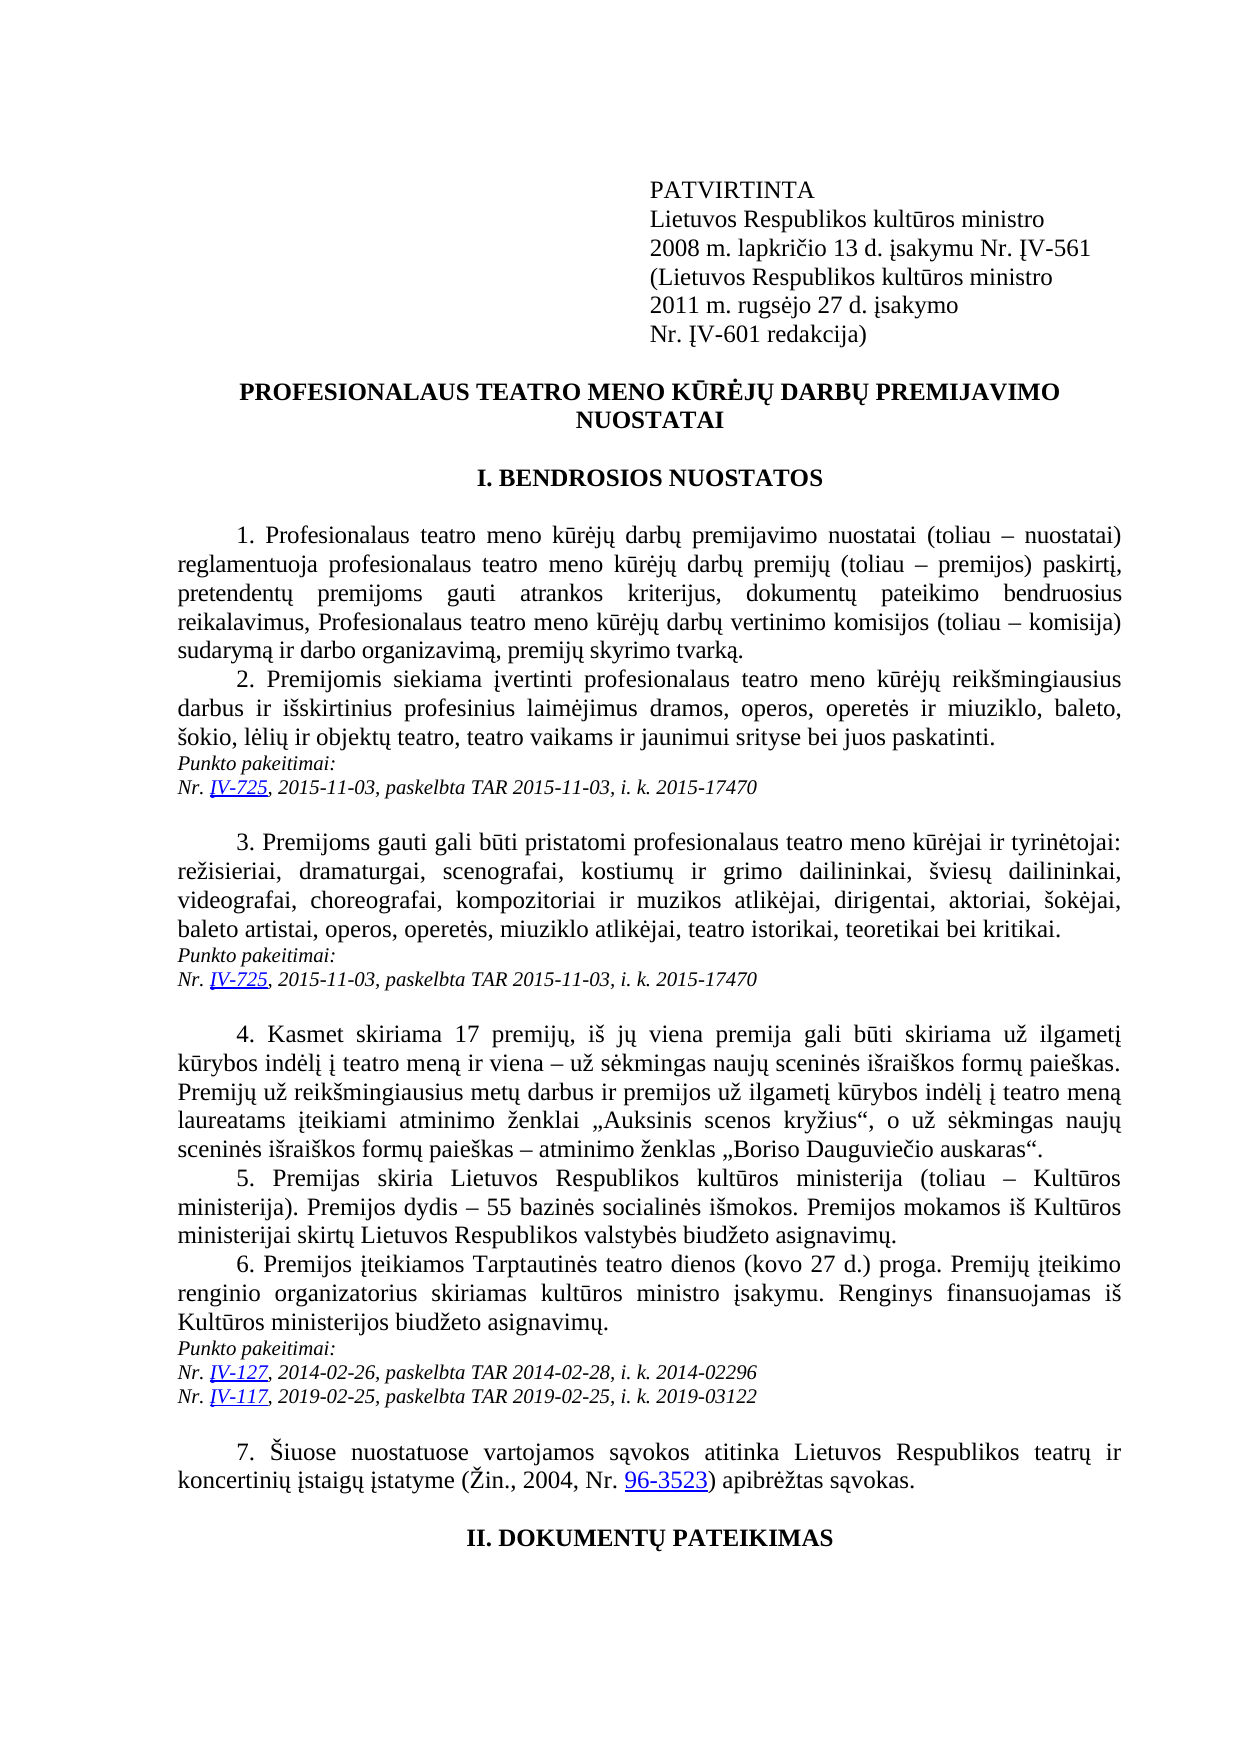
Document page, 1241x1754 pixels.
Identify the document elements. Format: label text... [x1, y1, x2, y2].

text 4. Kasmet skiriama 17 premijų, iš jų viena premija gali būti skiriama už ilgametį kūrybos indėlį į teatro meną ir viena – už sėkmingas naujų sceninės išraiškos formų paieškas. Premijų už reikšmingiausius metų darbus ir premijos už ilgametį kūrybos indėlį į teatro meną laureatams įteikiami atminimo ženklai „Auksinis scenos kryžius“, o už sėkmingas naujų sceninės išraiškos formų paieškas – atminimo ženklas „Boriso Dauguviečio auskaras“. [177, 1019, 1122, 1163]
text Nr. ĮV-117, 2019-02-25, paskelbta TAR 2019-02-25, i. k. 2019-03122 [177, 1384, 1122, 1408]
text II. DOKUMENTŲ PATEIKIMAS [177, 1523, 1122, 1552]
text Nr. ĮV-725, 2015-11-03, paskelbta TAR 2015-11-03, i. k. 2015-17470 [177, 967, 1122, 991]
text I. BENDROSIOS NUOSTATOS [177, 463, 1122, 492]
text PROFESIONALAUS TEATRO MENO KŪRĖJŲ DARBŲ PREMIJAVIMO NUOSTATAI [177, 377, 1122, 434]
text Punkto pakeitimai: [177, 1336, 1122, 1360]
text 2011 m. rugsėjo 27 d. įsakymo [649, 291, 1122, 319]
text Nr. ĮV-127, 2014-02-26, paskelbta TAR 2014-02-28, i. k. 2014-02296 [177, 1360, 1122, 1384]
text 7. Šiuose nuostatuose vartojamos sąvokos atitinka Lietuvos Respublikos teatrų ir koncertinių įstaigų įstatyme (Žin., 2004, Nr. 96-3523) apibrėžtas sąvokas. [177, 1437, 1122, 1494]
text 2008 m. lapkričio 13 d. įsakymu Nr. ĮV-561 [649, 233, 1122, 262]
text Punkto pakeitimai: [177, 942, 1122, 967]
text Punkto pakeitimai: [177, 751, 1122, 775]
text 1. Profesionalaus teatro meno kūrėjų darbų premijavimo nuostatai (toliau – nuostatai) reglamentuoja profesionalaus teatro meno kūrėjų darbų premijų (toliau – premijos) paskirtį, pretendentų premijoms gauti atrankos kriterijus, dokumentų pateikimo bendruosius reikalavimus, Profesionalaus teatro meno kūrėjų darbų vertinimo komisijos (toliau – komisija) sudarymą ir darbo organizavimą, premijų skyrimo tvarką. [177, 521, 1122, 664]
text Nr. ĮV-601 redakcija) [649, 319, 1122, 348]
text Nr. ĮV-725, 2015-11-03, paskelbta TAR 2015-11-03, i. k. 2015-17470 [177, 775, 1122, 799]
text (Lietuvos Respublikos kultūros ministro [649, 262, 1122, 291]
text 6. Premijos įteikiamos Tarptautinės teatro dienos (kovo 27 d.) proga. Premijų įteikimo renginio organizatorius skiriamas kultūros ministro įsakymu. Renginys finansuojamas iš Kultūros ministerijos biudžeto asignavimų. [177, 1249, 1122, 1336]
text 2. Premijomis siekiama įvertinti profesionalaus teatro meno kūrėjų reikšmingiausius darbus ir išskirtinius profesinius laimėjimus dramos, operos, operetės ir miuziklo, baleto, šokio, lėlių ir objektų teatro, teatro vaikams ir jaunimui srityse bei juos paskatinti. [177, 664, 1122, 751]
text Lietuvos Respublikos kultūros ministro [649, 204, 1122, 233]
text PATVIRTINTA [649, 176, 1122, 204]
text 3. Premijoms gauti gali būti pristatomi profesionalaus teatro meno kūrėjai ir tyrinėtojai: režisieriai, dramaturgai, scenografai, kostiumų ir grimo dailininkai, šviesų dailininkai, videografai, choreografai, kompozitoriai ir muzikos atlikėjai, dirigentai, aktoriai, šokėjai, baleto artistai, operos, operetės, miuziklo atlikėjai, teatro istorikai, teoretikai bei kritikai. [177, 827, 1122, 942]
text 5. Premijas skiria Lietuvos Respublikos kultūros ministerija (toliau – Kultūros ministerija). Premijos dydis – 55 bazinės socialinės išmokos. Premijos mokamos iš Kultūros ministerijai skirtų Lietuvos Respublikos valstybės biudžeto asignavimų. [177, 1163, 1122, 1249]
